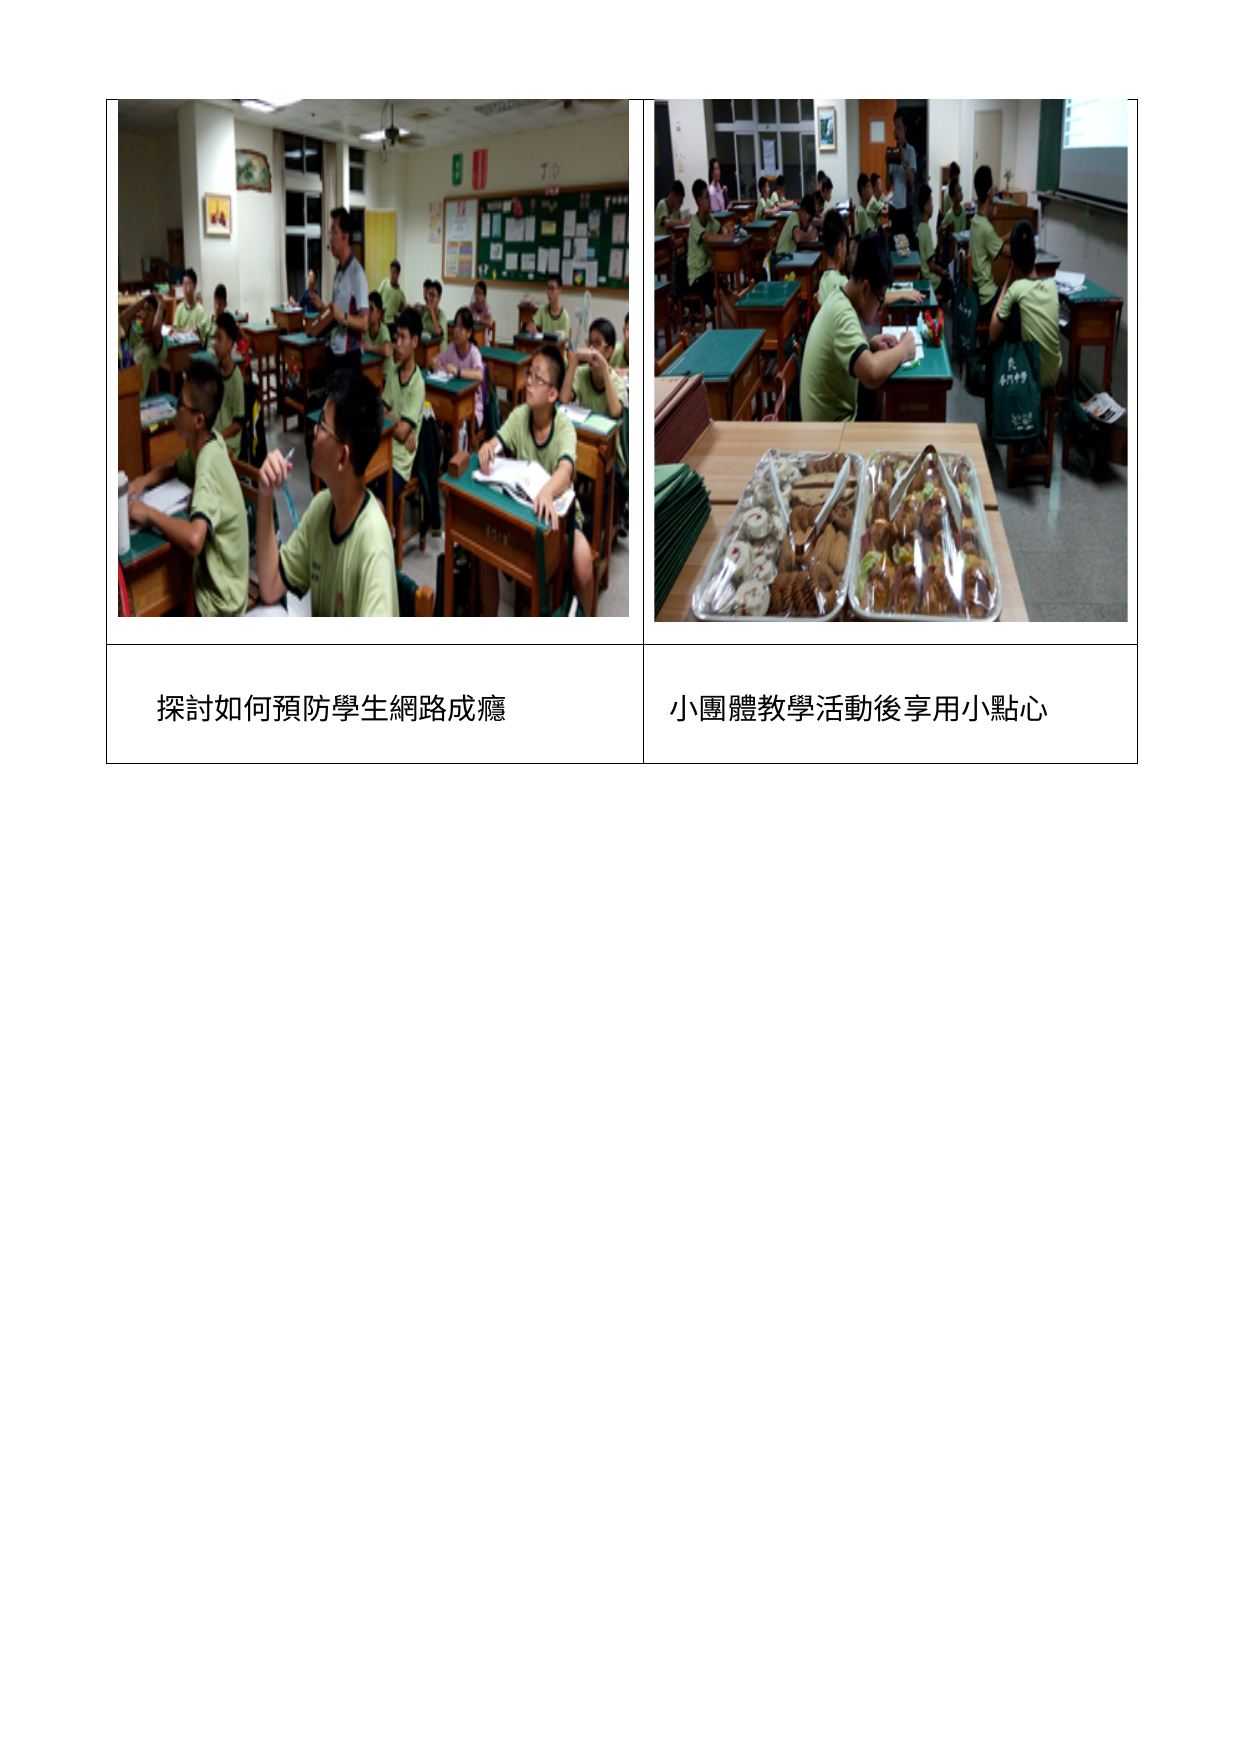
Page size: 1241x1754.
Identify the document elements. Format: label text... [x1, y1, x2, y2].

table_cell 探討如何預防學生網路成癮 [107, 645, 643, 763]
picture [654, 99, 1128, 622]
picture [118, 99, 629, 617]
table_cell [107, 100, 643, 643]
table_cell 小團體教學活動後享用小點心 [644, 645, 1137, 763]
table_cell [644, 100, 1137, 643]
